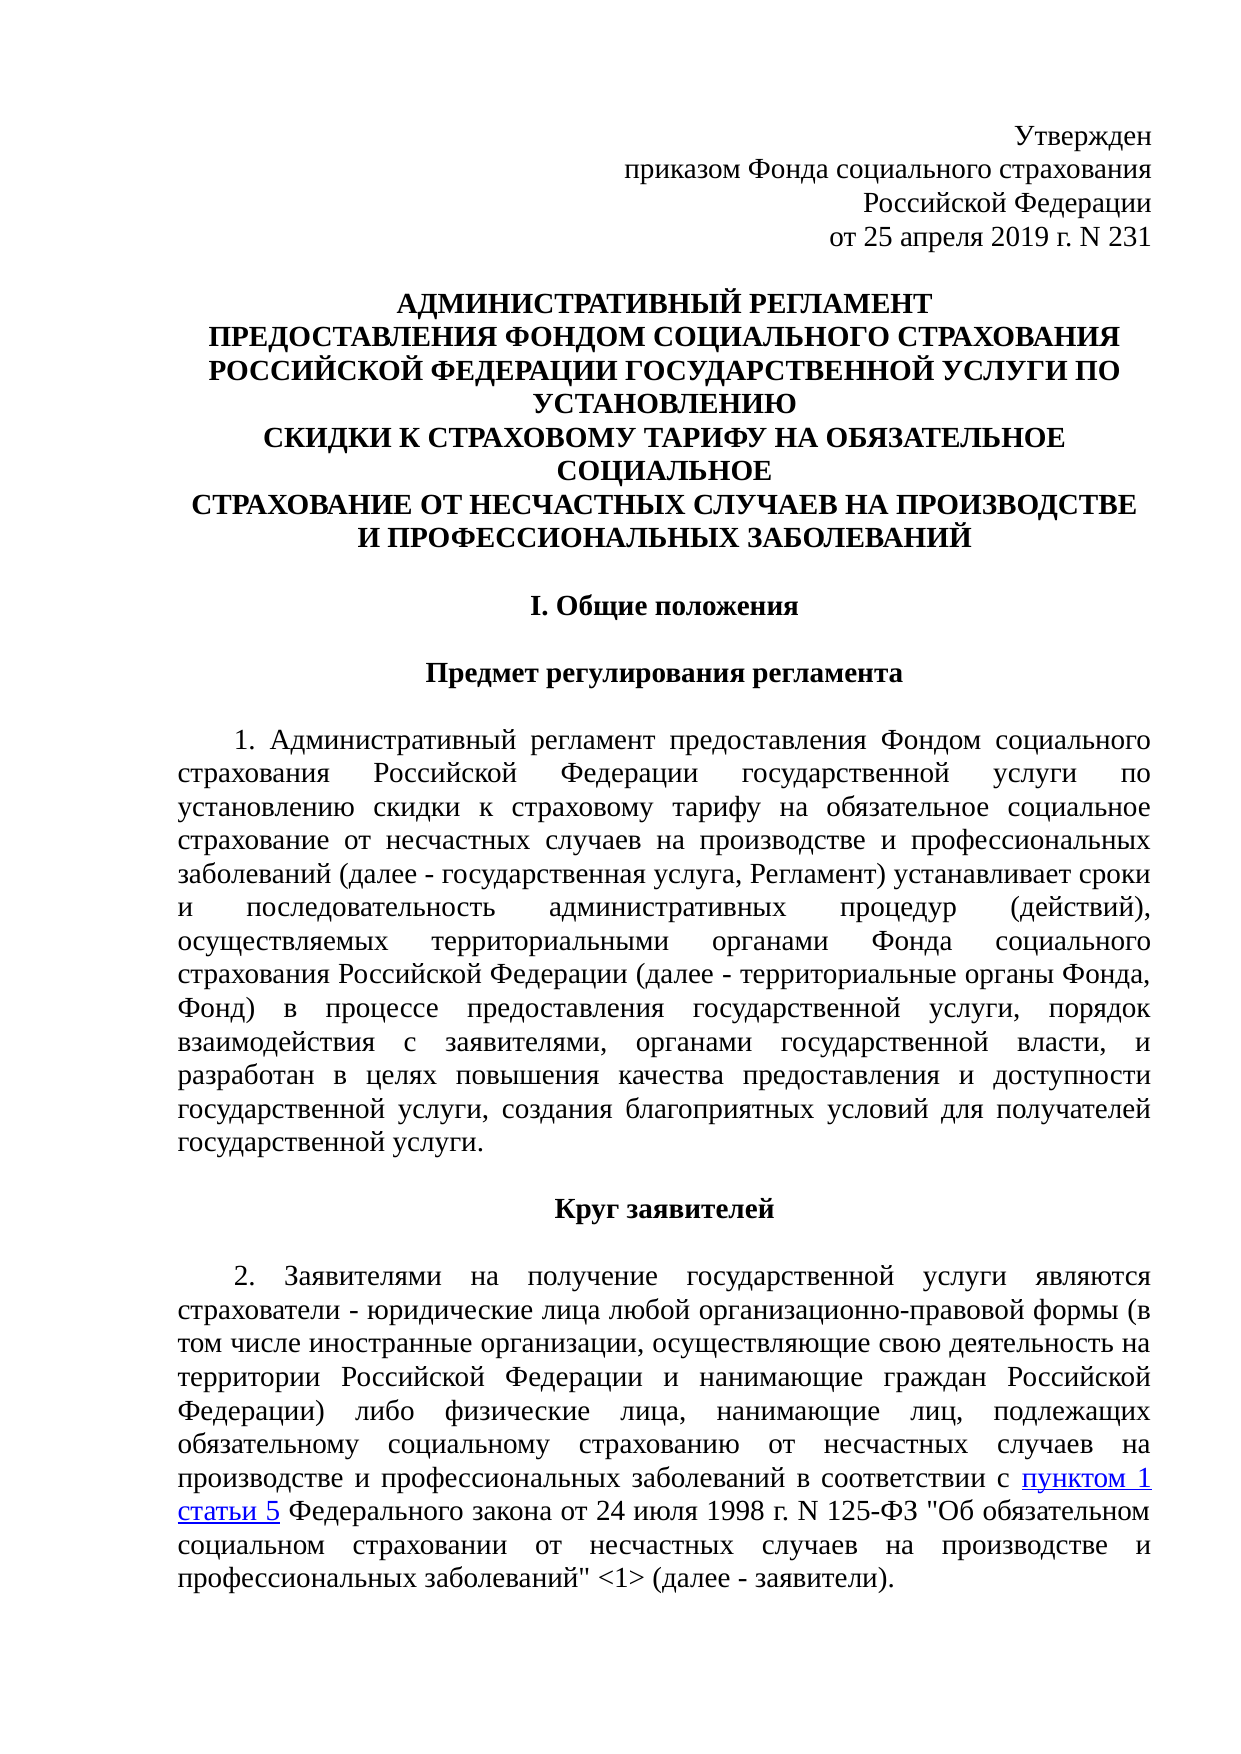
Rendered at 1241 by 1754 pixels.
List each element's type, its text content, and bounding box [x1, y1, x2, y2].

text 1. Административный регламент предоставления Фондом социального страхования Российской Федерации государственной услуги по установлению скидки к страховому тарифу на обязательное социальное страхование от несчастных случаев на производстве и профессиональных заболеваний (далее - государственная услуга, Регламент) устанавливает сроки и последовательность административных процедур (действий), осуществляемых территориальными органами Фонда социального страхования Российской Федерации (далее - территориальные органы Фонда, Фонд) в процессе предоставления государственной услуги, порядок взаимодействия с заявителями, органами государственной власти, и разработан в целях повышения качества предоставления и доступности государственной услуги, создания благоприятных условий для получателей государственной услуги. [177, 722, 1152, 1158]
text Российской Федерации [177, 185, 1152, 219]
title СТРАХОВАНИЕ ОТ НЕСЧАСТНЫХ СЛУЧАЕВ НА ПРОИЗВОДСТВЕ [177, 487, 1152, 521]
text от 25 апреля 2019 г. N 231 [177, 219, 1152, 252]
title РОССИЙСКОЙ ФЕДЕРАЦИИ ГОСУДАРСТВЕННОЙ УСЛУГИ ПО УСТАНОВЛЕНИЮ [177, 353, 1152, 420]
text приказом Фонда социального страхования [177, 152, 1152, 185]
title ПРЕДОСТАВЛЕНИЯ ФОНДОМ СОЦИАЛЬНОГО СТРАХОВАНИЯ [177, 319, 1152, 353]
title АДМИНИСТРАТИВНЫЙ РЕГЛАМЕНТ [177, 286, 1152, 319]
title Круг заявителей [177, 1191, 1152, 1225]
text Утвержден [177, 118, 1152, 152]
title Предмет регулирования регламента [177, 655, 1152, 688]
text 2. Заявителями на получение государственной услуги являются страхователи - юридические лица любой организационно-правовой формы (в том числе иностранные организации, осуществляющие свою деятельность на территории Российской Федерации и нанимающие граждан Российской Федерации) либо физические лица, нанимающие лиц, подлежащих обязательному социальному страхованию от несчастных случаев на производстве и профессиональных заболеваний в соответствии с пунктом 1 статьи 5 Федерального закона от 24 июля 1998 г. N 125-ФЗ "Об обязательном социальном страховании от несчастных случаев на производстве и профессиональных заболеваний" <1> (далее - заявители). [177, 1258, 1152, 1594]
title I. Общие положения [177, 588, 1152, 621]
title СКИДКИ К СТРАХОВОМУ ТАРИФУ НА ОБЯЗАТЕЛЬНОЕ СОЦИАЛЬНОЕ [177, 420, 1152, 487]
title И ПРОФЕССИОНАЛЬНЫХ ЗАБОЛЕВАНИЙ [177, 521, 1152, 554]
